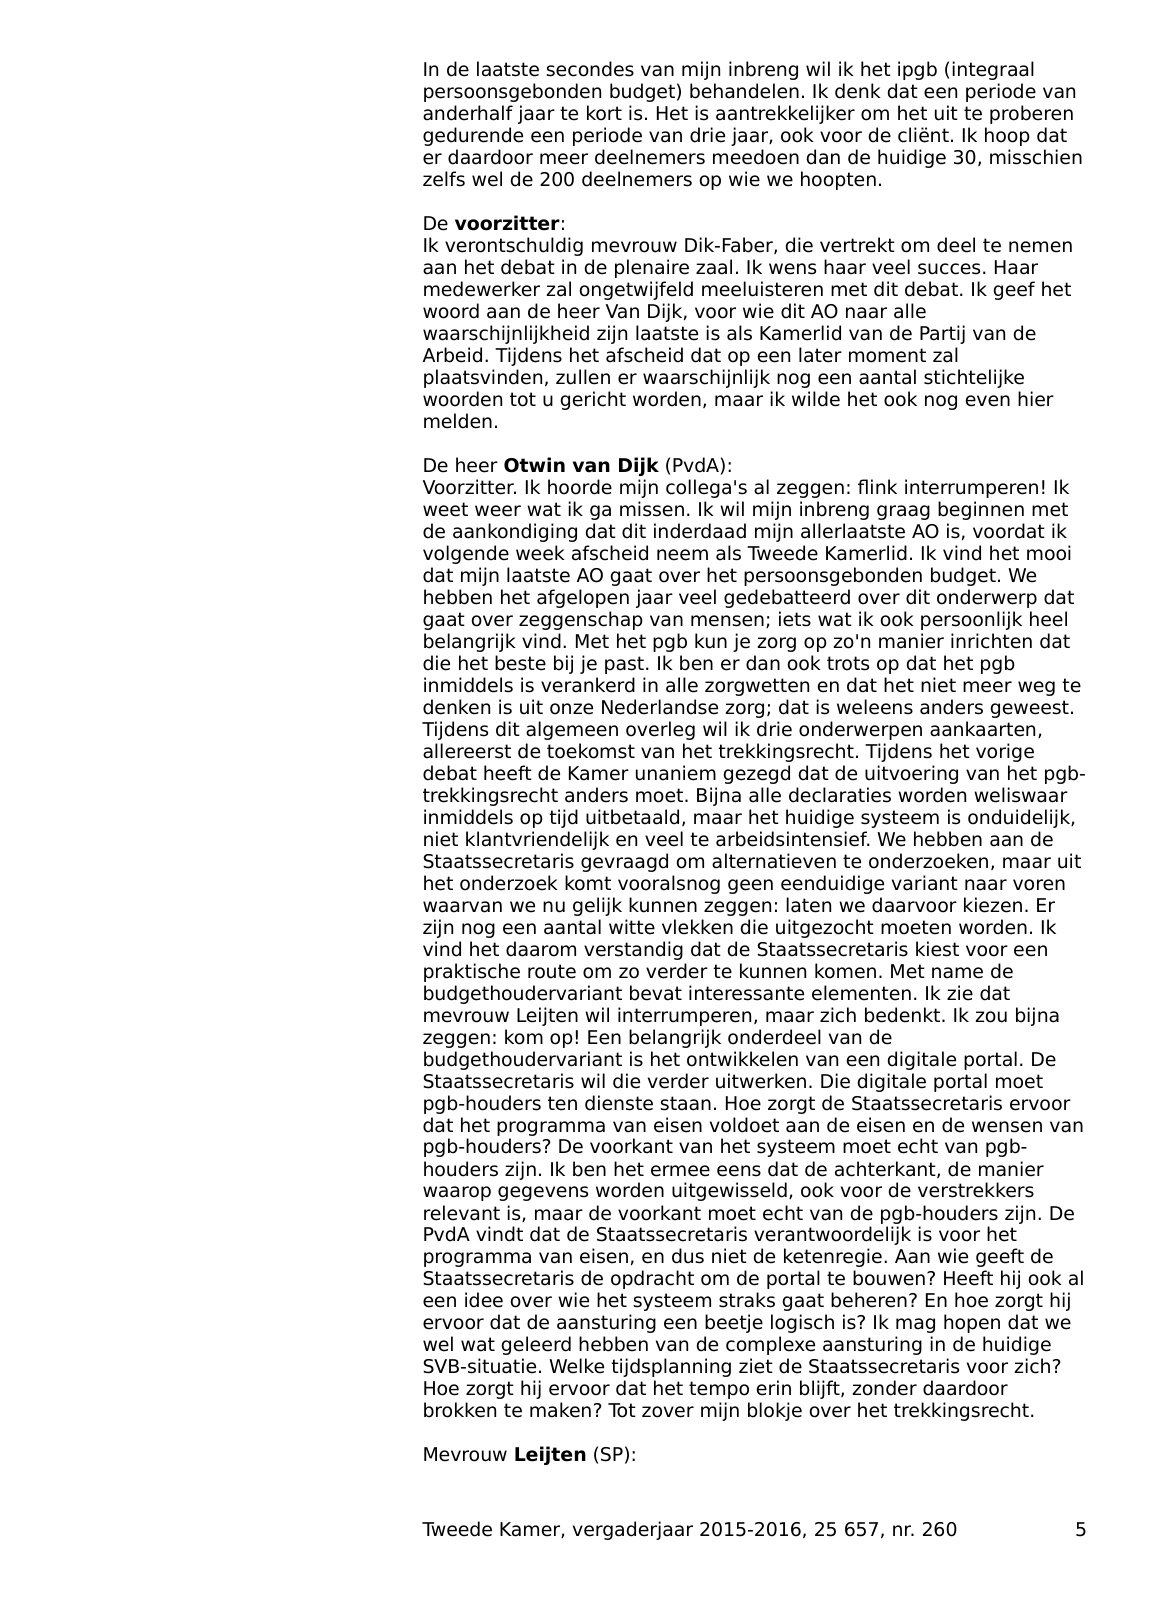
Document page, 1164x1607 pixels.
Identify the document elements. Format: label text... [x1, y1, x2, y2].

text Mevrouw Leijten (SP): [422, 1444, 1087, 1466]
text Ik verontschuldig mevrouw Dik-Faber, die vertrekt om deel te nemen aan het debat in de plenaire zaal. Ik wens haar veel succes. Haar medewerker zal ongetwijfeld meeluisteren met dit debat. Ik geef het woord aan de heer Van Dijk, voor wie dit AO naar alle waarschijnlijkheid zijn laatste is als Kamerlid van de Partij van de Arbeid. Tijdens het afscheid dat op een later moment zal plaatsvinden, zullen er waarschijnlijk nog een aantal stichtelijke woorden tot u gericht worden, maar ik wilde het ook nog even hier melden. [422, 235, 1087, 433]
text De heer Otwin van Dijk (PvdA): [422, 455, 1087, 477]
text Voorzitter. Ik hoorde mijn collega's al zeggen: flink interrumperen! Ik weet weer wat ik ga missen. Ik wil mijn inbreng graag beginnen met de aankondiging dat dit inderdaad mijn allerlaatste AO is, voordat ik volgende week afscheid neem als Tweede Kamerlid. Ik vind het mooi dat mijn laatste AO gaat over het persoonsgebonden budget. We hebben het afgelopen jaar veel gedebatteerd over dit onderwerp dat gaat over zeggenschap van mensen; iets wat ik ook persoonlijk heel belangrijk vind. Met het pgb kun je zorg op zo'n manier inrichten dat die het beste bij je past. Ik ben er dan ook trots op dat het pgb inmiddels is verankerd in alle zorgwetten en dat het niet meer weg te denken is uit onze Nederlandse zorg; dat is weleens anders geweest. [422, 477, 1087, 719]
text In de laatste secondes van mijn inbreng wil ik het ipgb (integraal persoonsgebonden budget) behandelen. Ik denk dat een periode van anderhalf jaar te kort is. Het is aantrekkelijker om het uit te proberen gedurende een periode van drie jaar, ook voor de cliënt. Ik hoop dat er daardoor meer deelnemers meedoen dan de huidige 30, misschien zelfs wel de 200 deelnemers op wie we hoopten. [422, 59, 1087, 191]
text De voorzitter: [422, 213, 1087, 235]
text Tijdens dit algemeen overleg wil ik drie onderwerpen aankaarten, allereerst de toekomst van het trekkingsrecht. Tijdens het vorige debat heeft de Kamer unaniem gezegd dat de uitvoering van het pgb-trekkingsrecht anders moet. Bijna alle declaraties worden weliswaar inmiddels op tijd uitbetaald, maar het huidige systeem is onduidelijk, niet klantvriendelijk en veel te arbeidsintensief. We hebben aan de Staatssecretaris gevraagd om alternatieven te onderzoeken, maar uit het onderzoek komt vooralsnog geen eenduidige variant naar voren waarvan we nu gelijk kunnen zeggen: laten we daarvoor kiezen. Er zijn nog een aantal witte vlekken die uitgezocht moeten worden. Ik vind het daarom verstandig dat de Staatssecretaris kiest voor een praktische route om zo verder te kunnen komen. Met name de budgethoudervariant bevat interessante elementen. Ik zie dat mevrouw Leijten wil interrumperen, maar zich bedenkt. Ik zou bijna zeggen: kom op! Een belangrijk onderdeel van de budgethoudervariant is het ontwikkelen van een digitale portal. De Staatssecretaris wil die verder uitwerken. Die digitale portal moet pgb-houders ten dienste staan. Hoe zorgt de Staatssecretaris ervoor dat het programma van eisen voldoet aan de eisen en de wensen van pgb-houders? De voorkant van het systeem moet echt van pgb-houders zijn. Ik ben het ermee eens dat de achterkant, de manier waarop gegevens worden uitgewisseld, ook voor de verstrekkers relevant is, maar de voorkant moet echt van de pgb-houders zijn. De PvdA vindt dat de Staatssecretaris verantwoordelijk is voor het programma van eisen, en dus niet de ketenregie. Aan wie geeft de Staatssecretaris de opdracht om de portal te bouwen? Heeft hij ook al een idee over wie het systeem straks gaat beheren? En hoe zorgt hij ervoor dat de aansturing een beetje logisch is? Ik mag hopen dat we wel wat geleerd hebben van de complexe aansturing in de huidige SVB-situatie. Welke tijdsplanning ziet de Staatssecretaris voor zich? Hoe zorgt hij ervoor dat het tempo erin blijft, zonder daardoor brokken te maken? Tot zover mijn blokje over het trekkingsrecht. [422, 719, 1087, 1422]
